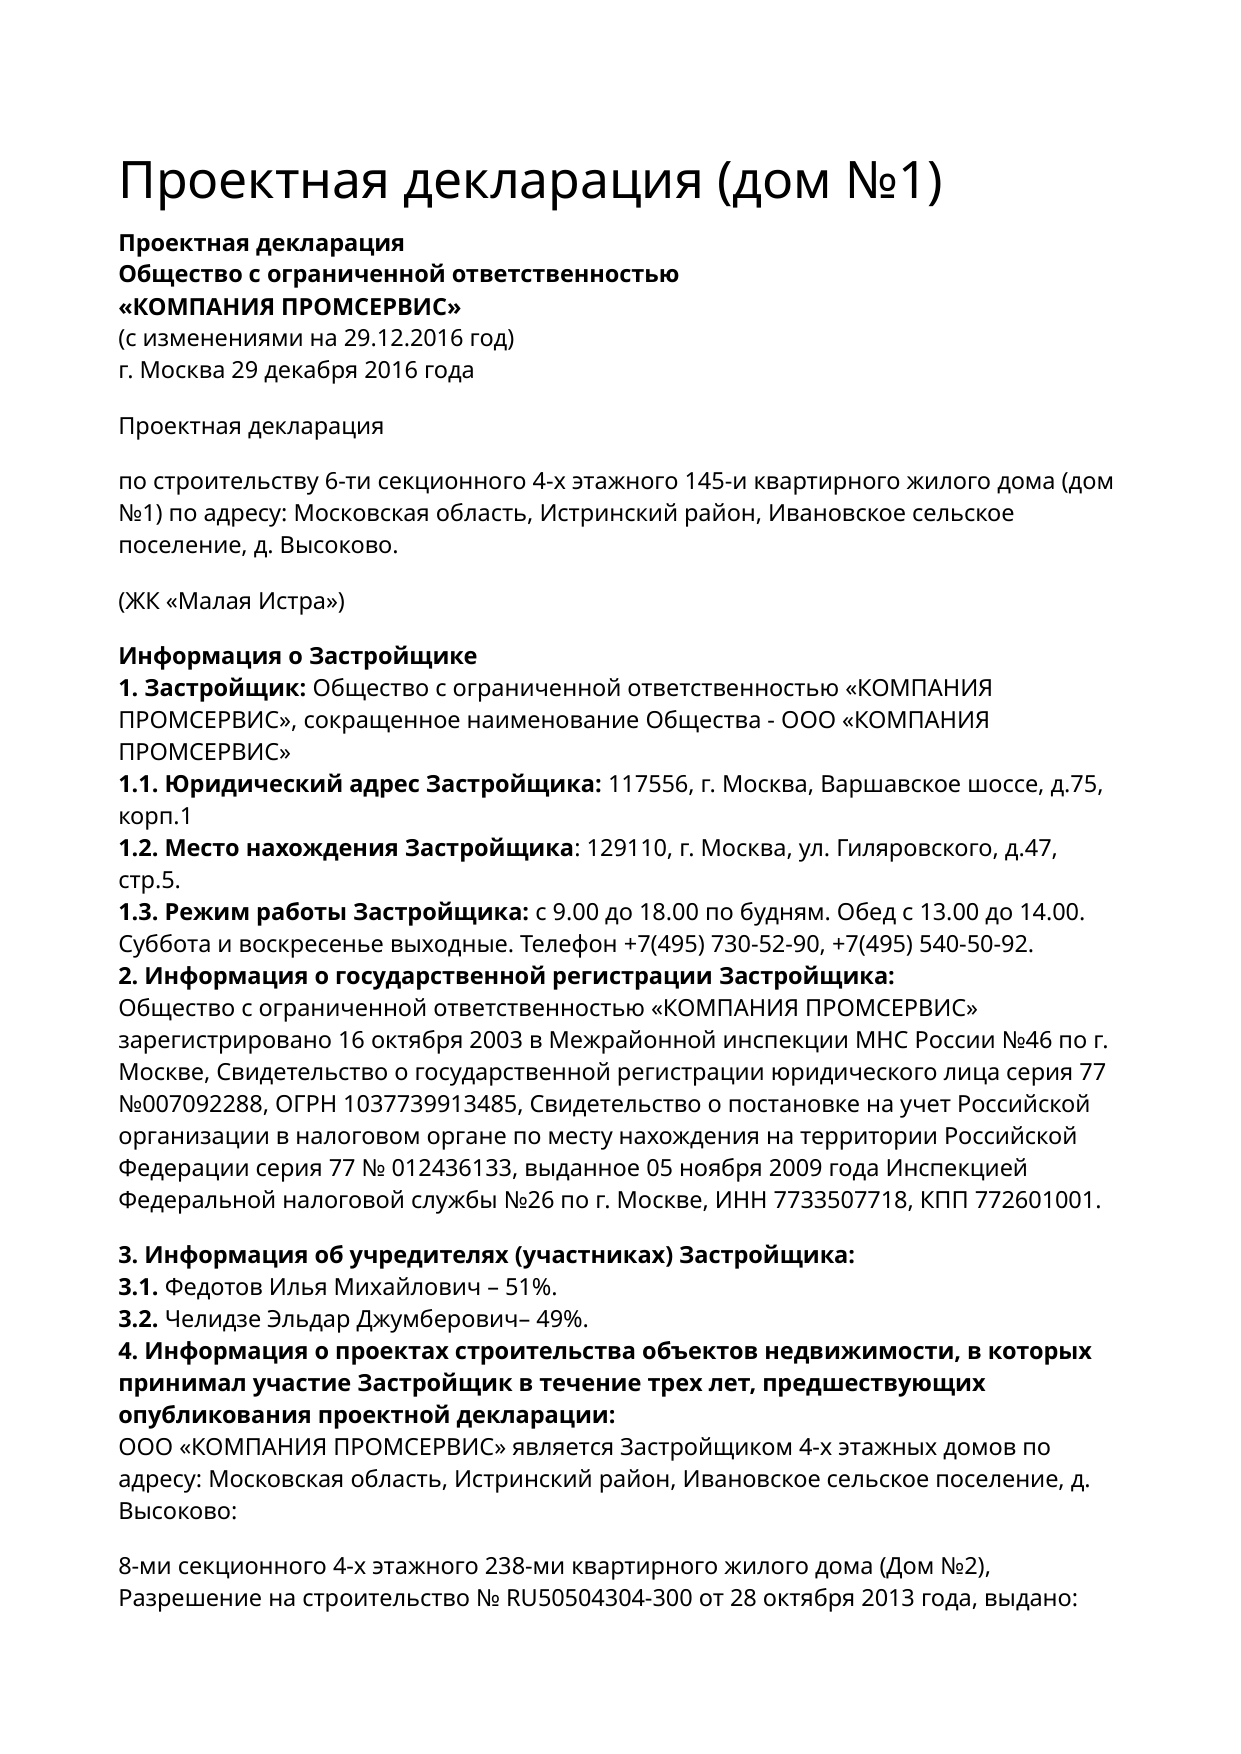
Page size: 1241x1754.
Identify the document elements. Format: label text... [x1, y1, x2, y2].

text 3. Информация об учредителях (участниках) Застройщика: [118, 1238, 1122, 1270]
text 8-ми секционного 4-х этажного 238-ми квартирного жилого дома (Дом №2), Разрешение на строительство № RU50504304-300 от 28 октября 2013 года, выдано: [118, 1550, 1122, 1614]
text г. Москва 29 декабря 2016 года [118, 354, 1122, 386]
text (ЖК «Малая Истра») [118, 584, 1122, 616]
text (с изменениями на 29.12.2016 год) [118, 322, 1122, 354]
subtitle Проектная декларация (дом №1) [118, 143, 1122, 213]
text 1.3. Режим работы Застройщика: с 9.00 до 18.00 по будням. Обед с 13.00 до 14.00. Суббота и воскресенье выходные. Телефон +7(495) 730-52-90, +7(495) 540-50-92. [118, 895, 1122, 959]
text Проектная декларация [118, 226, 1122, 258]
text ООО «КОМПАНИЯ ПРОМСЕРВИС» является Застройщиком 4-х этажных домов по адресу: Московская область, Истринский район, Ивановское сельское поселение, д. Высоково: [118, 1430, 1122, 1526]
text Общество с ограниченной ответственностью [118, 258, 1122, 290]
text 1. Застройщик: Общество с ограниченной ответственностью «КОМПАНИЯ ПРОМСЕРВИС», сокращенное наименование Общества - ООО «КОМПАНИЯ ПРОМСЕРВИС» [118, 671, 1122, 767]
text 1.2. Место нахождения Застройщика: 129110, г. Москва, ул. Гиляровского, д.47, стр.5. [118, 831, 1122, 895]
text 3.2. Челидзе Эльдар Джумберович– 49%. [118, 1302, 1122, 1334]
text 3.1. Федотов Илья Михайлович – 51%. [118, 1270, 1122, 1302]
text Проектная декларация [118, 409, 1122, 441]
text 4. Информация о проектах строительства объектов недвижимости, в которых принимал участие Застройщик в течение трех лет, предшествующих опубликования проектной декларации: [118, 1334, 1122, 1430]
text по строительству 6-ти секционного 4-х этажного 145-и квартирного жилого дома (дом №1) по адресу: Московская область, Истринский район, Ивановское сельское поселение, д. Высоково. [118, 464, 1122, 561]
text «КОМПАНИЯ ПРОМСЕРВИС» [118, 290, 1122, 322]
text 2. Информация о государственной регистрации Застройщика: [118, 959, 1122, 991]
text Информация о Застройщике [118, 639, 1122, 671]
text Общество с ограниченной ответственностью «КОМПАНИЯ ПРОМСЕРВИС» зарегистрировано 16 октября 2003 в Межрайонной инспекции МНС России №46 по г. Москве, Свидетельство о государственной регистрации юридического лица серия 77 №007092288, ОГРН 1037739913485, Свидетельство о постановке на учет Российской организации в налоговом органе по месту нахождения на территории Российской Федерации серия 77 № 012436133, выданное 05 ноября 2009 года Инспекцией Федеральной налоговой службы №26 по г. Москве, ИНН 7733507718, КПП 772601001. [118, 991, 1122, 1215]
text 1.1. Юридический адрес Застройщика: 117556, г. Москва, Варшавское шоссе, д.75, корп.1 [118, 767, 1122, 831]
